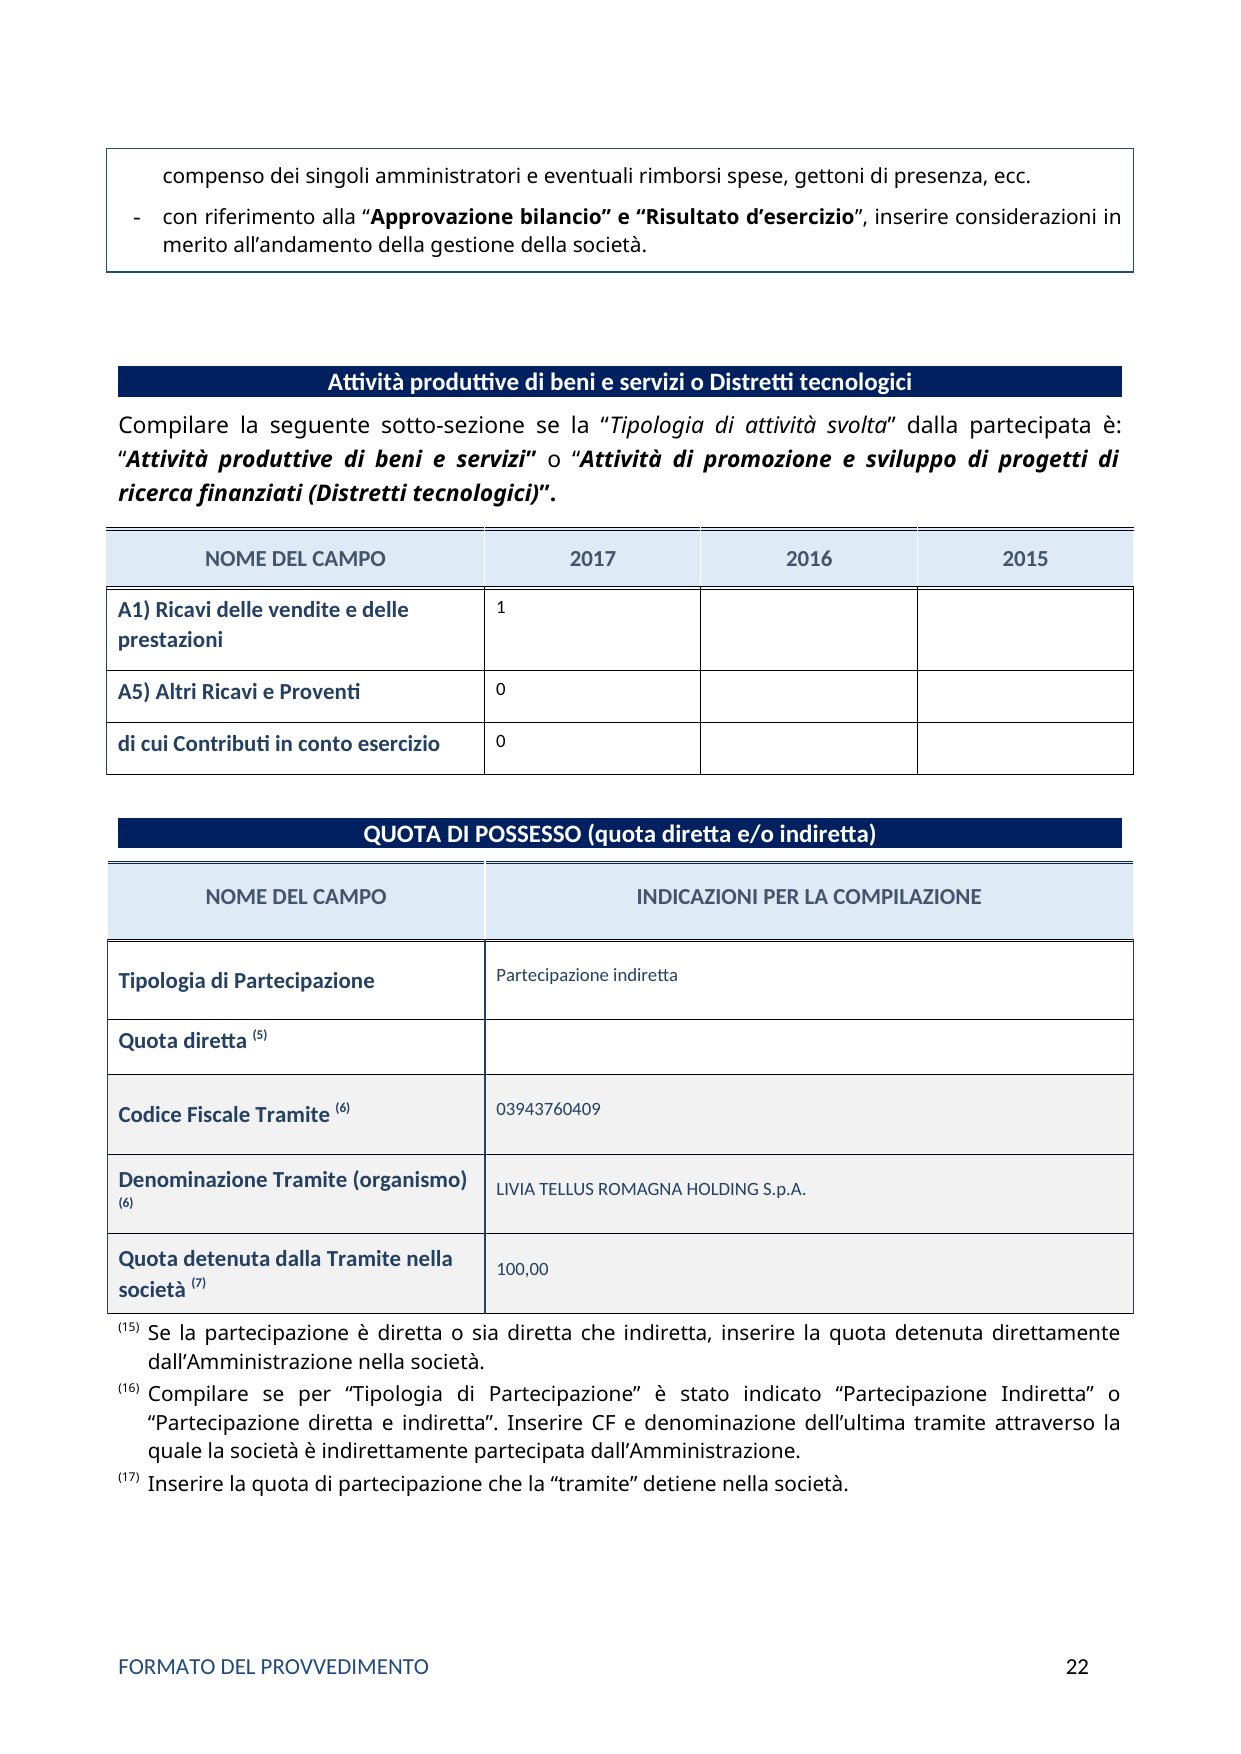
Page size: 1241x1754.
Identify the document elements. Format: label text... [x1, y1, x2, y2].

table_header INDICAZIONI PER LA COMPILAZIONE [486, 864, 1133, 939]
table_cell [486, 1020, 1133, 1074]
table_cell 1 [485, 590, 700, 670]
table_cell [701, 590, 917, 670]
table_cell 0 [485, 723, 700, 774]
table_cell A1) Ricavi delle vendite e delle prestazioni [107, 590, 484, 670]
table_header compenso dei singoli amministratori e eventuali rimborsi spese, gettoni di presenza, ecc. con riferimento alla “Approvazione bilancio” e “Risultato d’esercizio”, inserire considerazioni in merito all’andamento della gestione della società. [107, 149, 1133, 271]
table_cell A5) Altri Ricavi e Proventi [107, 671, 484, 722]
table_cell [918, 671, 1133, 722]
table_cell [701, 723, 917, 774]
table_cell 100,00 [486, 1234, 1133, 1313]
table_cell Quota detenuta dalla Tramite nella società (7) [108, 1234, 484, 1313]
table_cell Quota diretta (5) [108, 1020, 484, 1074]
table_header 2015 [918, 531, 1133, 586]
table_cell LIVIA TELLUS ROMAGNA HOLDING S.p.A. [486, 1155, 1133, 1233]
table_cell [918, 723, 1133, 774]
table_cell di cui Contributi in conto esercizio [107, 723, 484, 774]
text Attività produttive di beni e servizi o Distretti tecnologici [118, 366, 1122, 397]
table_cell 03943760409 [486, 1075, 1133, 1153]
table_header NOME DEL CAMPO [106, 531, 484, 586]
table_cell 0 [485, 671, 700, 722]
text QUOTA DI POSSESSO (quota diretta e/o indiretta) [118, 818, 1122, 848]
table_header 2017 [485, 531, 700, 586]
table_cell [918, 590, 1133, 670]
table_cell Codice Fiscale Tramite (6) [108, 1075, 484, 1153]
list Inserire la quota di partecipazione che la “tramite” detiene nella società. [118, 1469, 1122, 1497]
text Compilare la seguente sotto-sezione se la “Tipologia di attività svolta” dalla partecipata è: “Attività produttive di beni e servizi” o “Attività di promozione e sviluppo di progetti di ricerca finanziati (Distretti tecnologici)”. [118, 409, 1122, 508]
table_cell [701, 671, 917, 722]
table_cell Tipologia di Partecipazione [108, 942, 484, 1019]
list Se la partecipazione è diretta o sia diretta che indiretta, inserire la quota detenuta direttamente dall’Amministrazione nella società. [118, 1318, 1122, 1375]
table_cell Denominazione Tramite (organismo) (6) [108, 1155, 484, 1233]
table_header NOME DEL CAMPO [108, 864, 484, 939]
table_cell Partecipazione indiretta [486, 942, 1133, 1019]
table_header 2016 [701, 531, 917, 586]
list Compilare se per “Tipologia di Partecipazione” è stato indicato “Partecipazione Indiretta” o “Partecipazione diretta e indiretta”. Inserire CF e denominazione dell’ultima tramite attraverso la quale la società è indirettamente partecipata dall’Amministrazione. [118, 1379, 1122, 1465]
